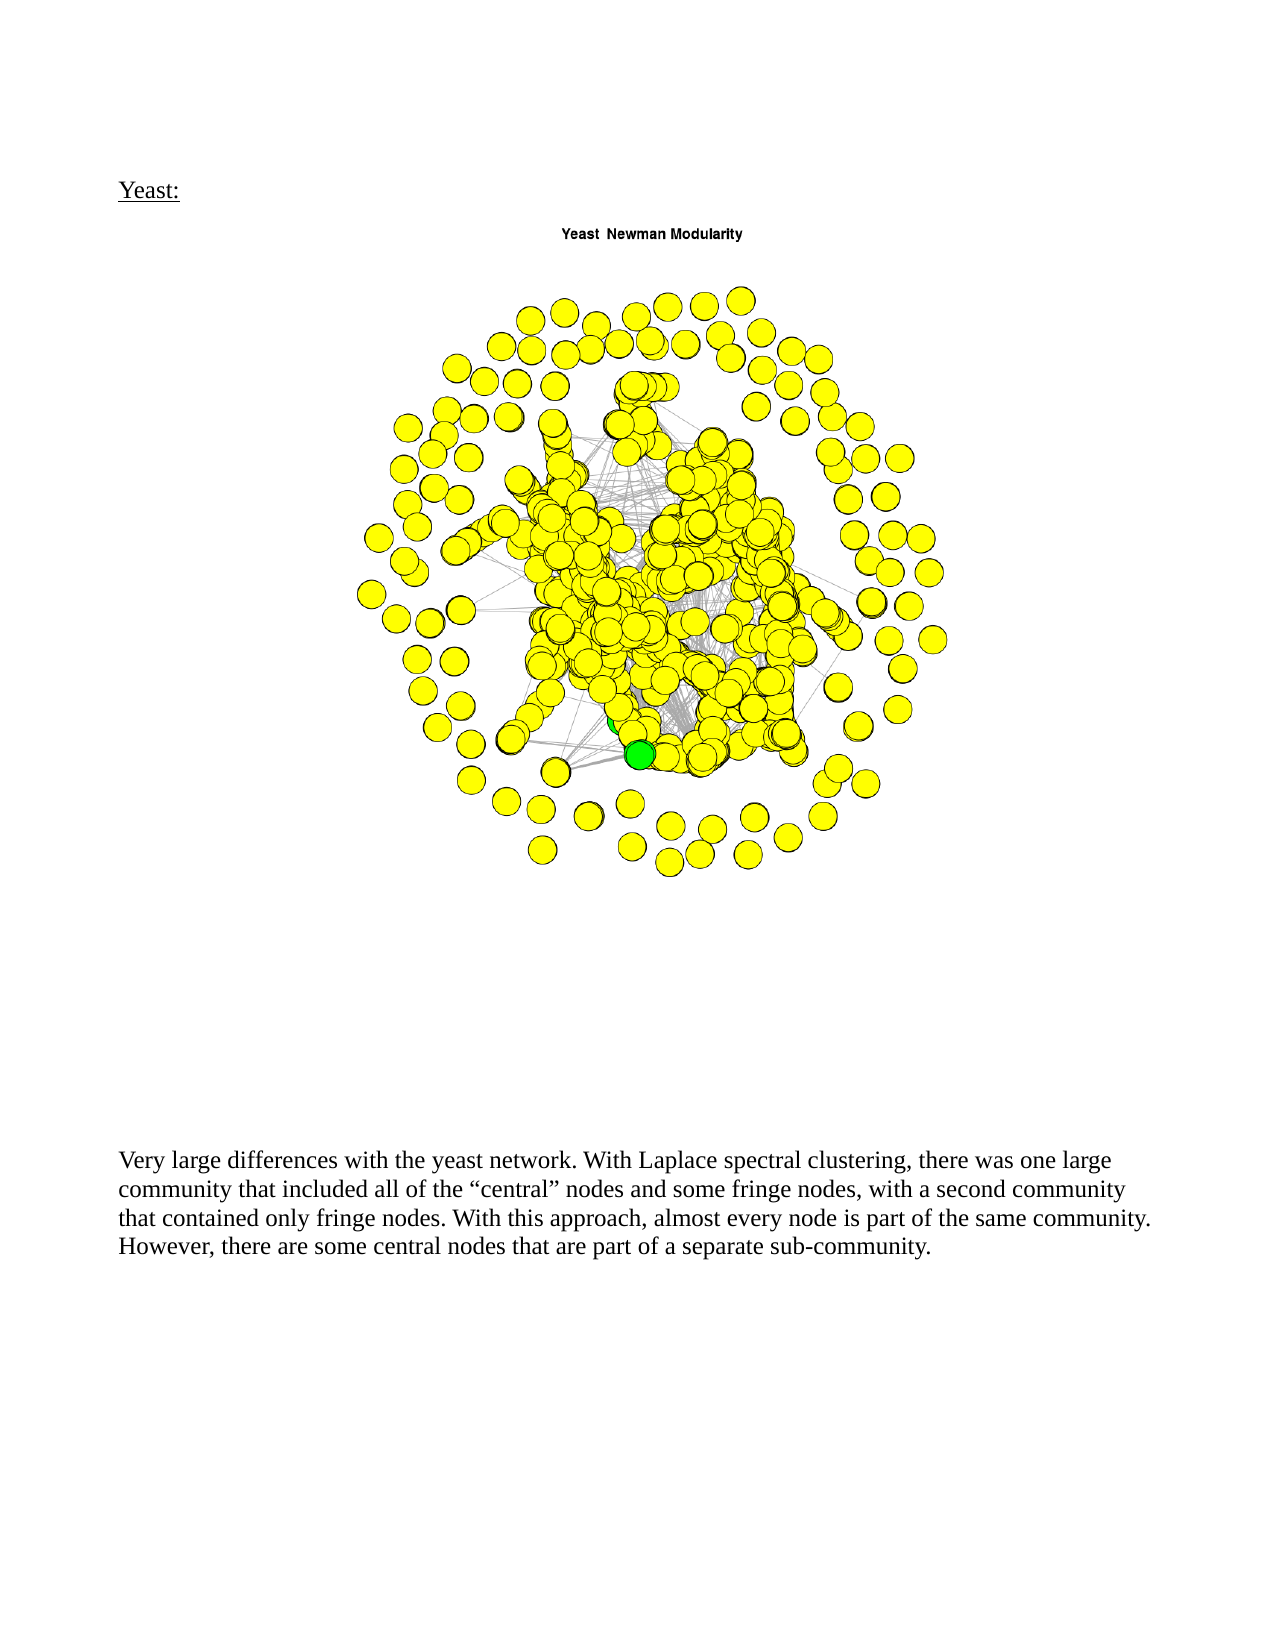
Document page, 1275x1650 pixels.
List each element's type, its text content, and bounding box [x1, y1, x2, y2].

text Yeast: [118, 176, 1157, 204]
text Very large differences with the yeast network. With Laplace spectral clustering, there was one large community that included all of the “central” nodes and some fringe nodes, with a second community that contained only fringe nodes. With this approach, almost every node is part of the same community. However, there are some central nodes that are part of a separate sub-community. [118, 1145, 1157, 1260]
picture [118, 204, 1157, 973]
